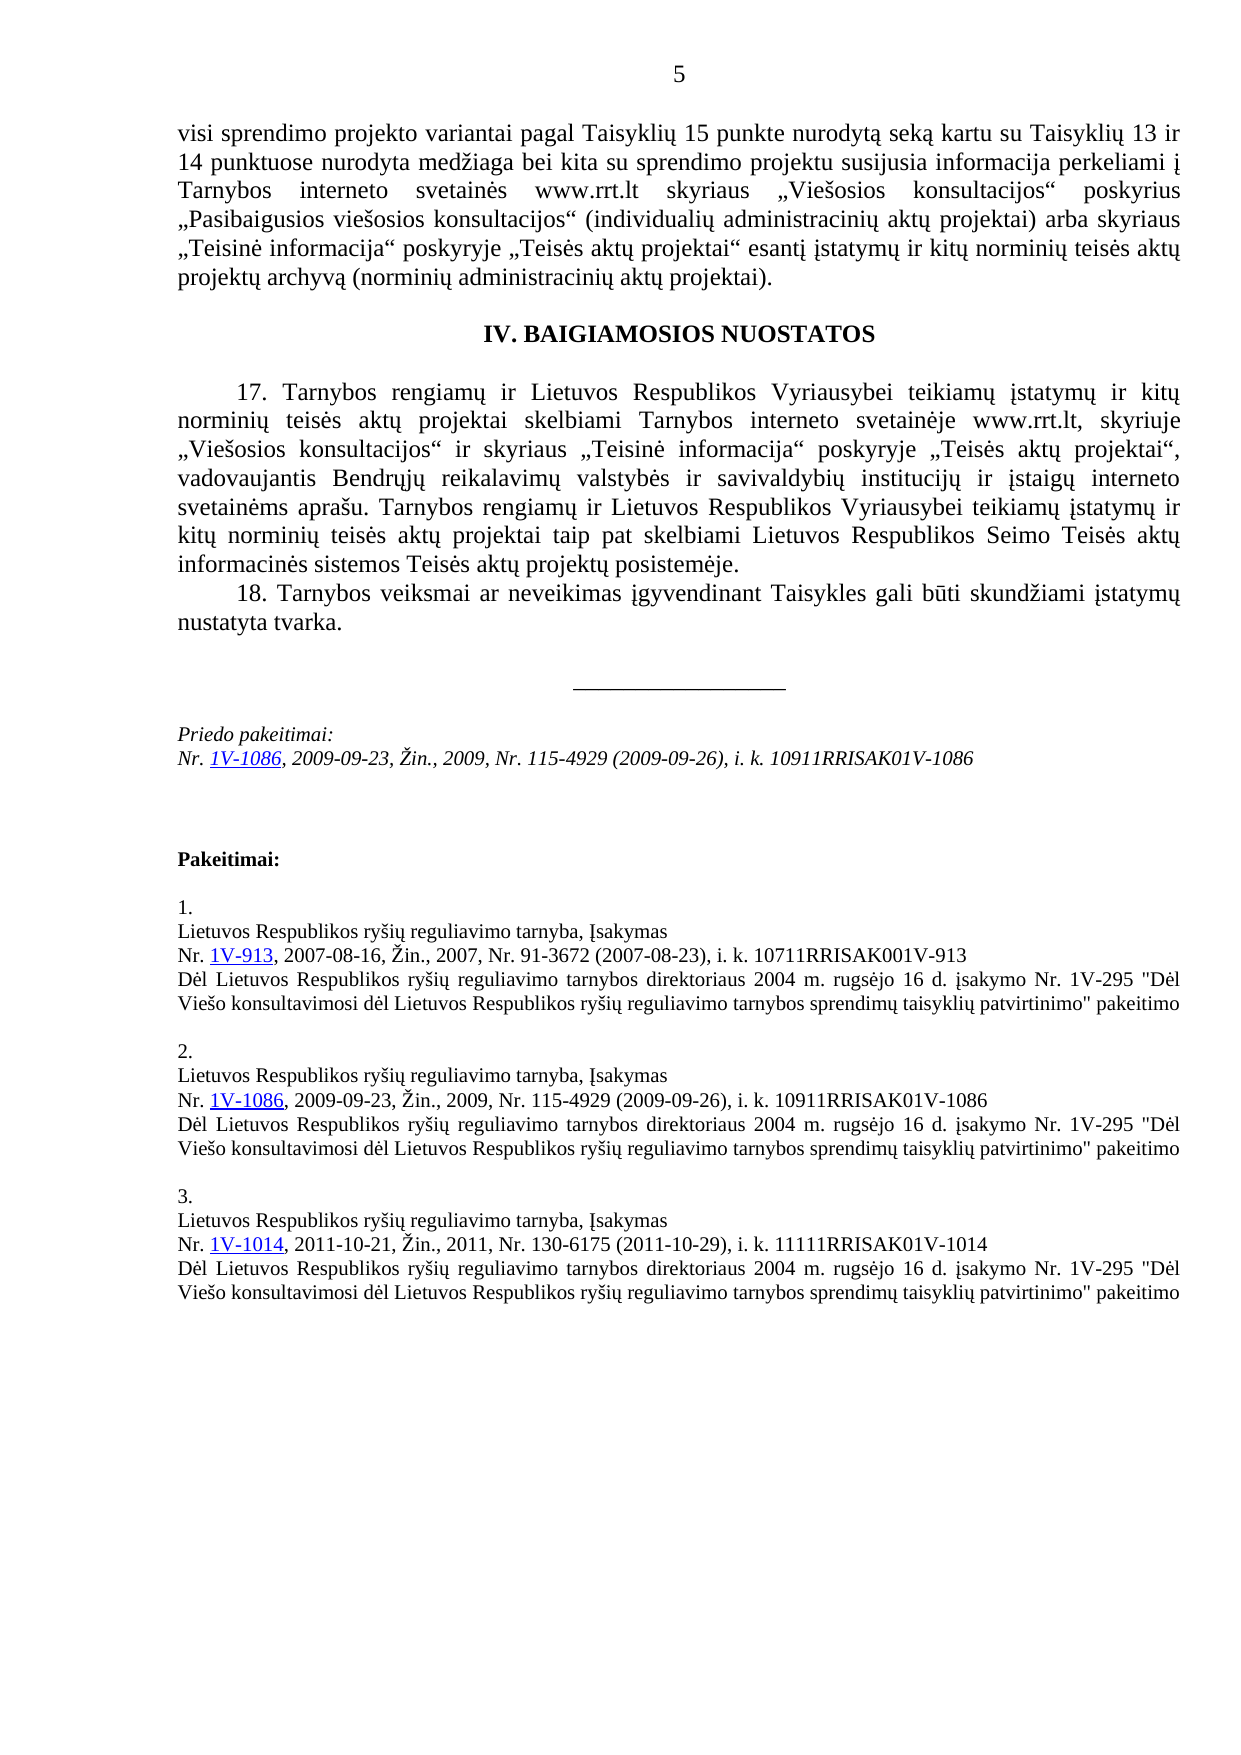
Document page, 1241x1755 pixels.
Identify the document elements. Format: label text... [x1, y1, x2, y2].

text Dėl Lietuvos Respublikos ryšių reguliavimo tarnybos direktoriaus 2004 m. rugsėjo 16 d. įsakymo Nr. 1V-295 "Dėl Viešo konsultavimosi dėl Lietuvos Respublikos ryšių reguliavimo tarnybos sprendimų taisyklių patvirtinimo" pakeitimo [177, 1256, 1181, 1304]
text Nr. 1V-913, 2007-08-16, Žin., 2007, Nr. 91-3672 (2007-08-23), i. k. 10711RRISAK001V-913 [177, 943, 1181, 967]
text Dėl Lietuvos Respublikos ryšių reguliavimo tarnybos direktoriaus 2004 m. rugsėjo 16 d. įsakymo Nr. 1V-295 "Dėl Viešo konsultavimosi dėl Lietuvos Respublikos ryšių reguliavimo tarnybos sprendimų taisyklių patvirtinimo" pakeitimo [177, 1112, 1181, 1160]
text Pakeitimai: [177, 847, 1181, 871]
text Nr. 1V-1014, 2011-10-21, Žin., 2011, Nr. 130-6175 (2011-10-29), i. k. 11111RRISAK01V-1014 [177, 1232, 1181, 1256]
text visi sprendimo projekto variantai pagal Taisyklių 15 punkte nurodytą seką kartu su Taisyklių 13 ir 14 punktuose nurodyta medžiaga bei kita su sprendimo projektu susijusia informacija perkeliami į Tarnybos interneto svetainės www.rrt.lt skyriaus „Viešosios konsultacijos“ poskyrius „Pasibaigusios viešosios konsultacijos“ (individualių administracinių aktų projektai) arba skyriaus „Teisinė informacija“ poskyryje „Teisės aktų projektai“ esantį įstatymų ir kitų norminių teisės aktų projektų archyvą (norminių administracinių aktų projektai). [177, 118, 1181, 291]
text IV. BAIGIAMOSIOS NUOSTATOS [177, 319, 1181, 348]
text Lietuvos Respublikos ryšių reguliavimo tarnyba, Įsakymas [177, 919, 1181, 943]
text Lietuvos Respublikos ryšių reguliavimo tarnyba, Įsakymas [177, 1063, 1181, 1087]
text Lietuvos Respublikos ryšių reguliavimo tarnyba, Įsakymas [177, 1208, 1181, 1232]
text Priedo pakeitimai: [177, 722, 1181, 746]
text Nr. 1V-1086, 2009-09-23, Žin., 2009, Nr. 115-4929 (2009-09-26), i. k. 10911RRISAK01V-1086 [177, 746, 1181, 770]
text 2. [177, 1039, 1181, 1063]
text 3. [177, 1184, 1181, 1208]
text _________________ [177, 664, 1181, 693]
text Nr. 1V-1086, 2009-09-23, Žin., 2009, Nr. 115-4929 (2009-09-26), i. k. 10911RRISAK01V-1086 [177, 1087, 1181, 1112]
text 17. Tarnybos rengiamų ir Lietuvos Respublikos Vyriausybei teikiamų įstatymų ir kitų norminių teisės aktų projektai skelbiami Tarnybos interneto svetainėje www.rrt.lt, skyriuje „Viešosios konsultacijos“ ir skyriaus „Teisinė informacija“ poskyryje „Teisės aktų projektai“, vadovaujantis Bendrųjų reikalavimų valstybės ir savivaldybių institucijų ir įstaigų interneto svetainėms aprašu. Tarnybos rengiamų ir Lietuvos Respublikos Vyriausybei teikiamų įstatymų ir kitų norminių teisės aktų projektai taip pat skelbiami Lietuvos Respublikos Seimo Teisės aktų informacinės sistemos Teisės aktų projektų posistemėje. [177, 377, 1181, 578]
text Dėl Lietuvos Respublikos ryšių reguliavimo tarnybos direktoriaus 2004 m. rugsėjo 16 d. įsakymo Nr. 1V-295 "Dėl Viešo konsultavimosi dėl Lietuvos Respublikos ryšių reguliavimo tarnybos sprendimų taisyklių patvirtinimo" pakeitimo [177, 967, 1181, 1015]
text 1. [177, 895, 1181, 919]
text 18. Tarnybos veiksmai ar neveikimas įgyvendinant Taisykles gali būti skundžiami įstatymų nustatyta tvarka. [177, 578, 1181, 636]
